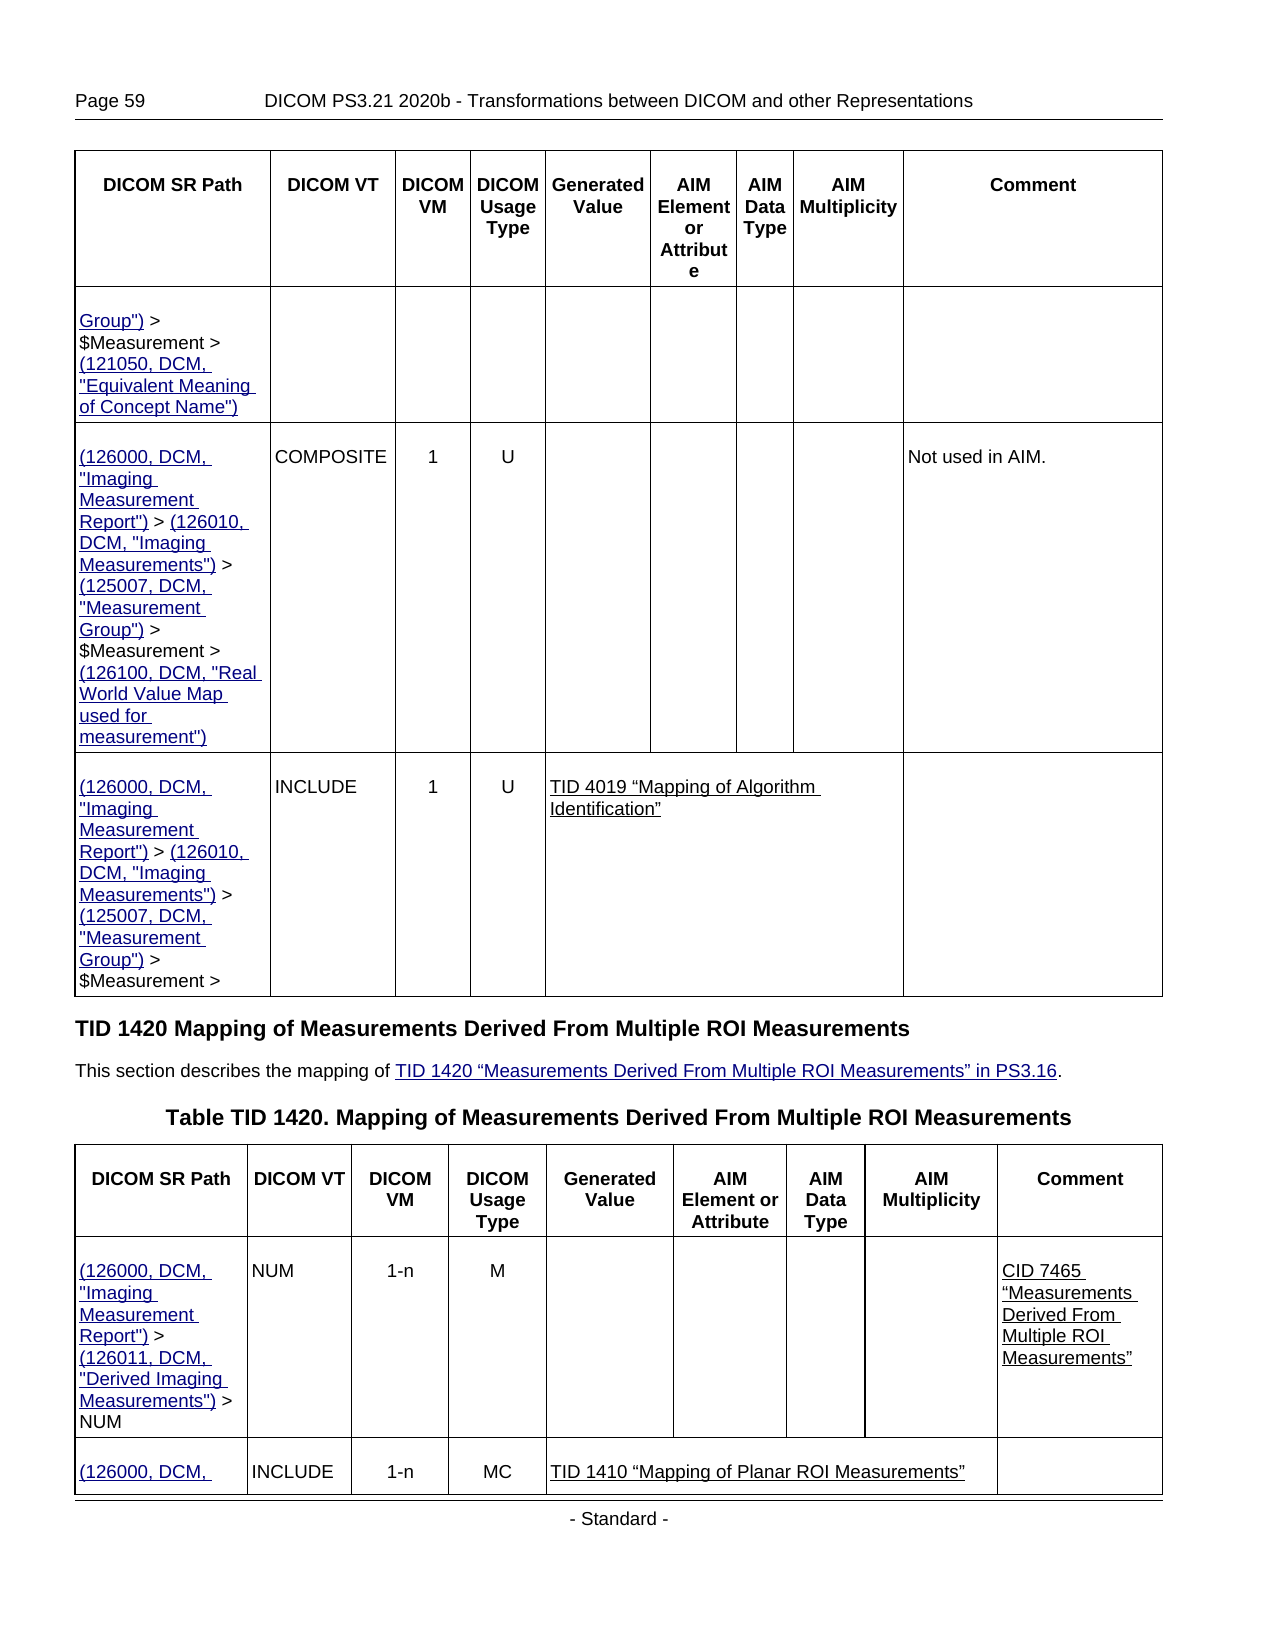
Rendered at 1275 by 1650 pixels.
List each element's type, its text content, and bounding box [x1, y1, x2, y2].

table_header AIM Element or Attribute [674, 1145, 786, 1236]
table_cell INCLUDE [248, 1438, 351, 1494]
table_header DICOM Usage Type [471, 151, 545, 286]
table_header DICOM VT [248, 1145, 351, 1236]
table_cell (126000, DCM, "Imaging Measurement Report") > (126011, DCM, "Derived Imaging Measurements") > NUM [76, 1237, 247, 1437]
table_header DICOM VT [271, 151, 395, 286]
table_cell 1-n [352, 1237, 448, 1437]
text Table TID 1420. Mapping of Measurements Derived From Multiple ROI Measurements [75, 1104, 1162, 1130]
table_cell [471, 287, 545, 422]
table_header DICOM Usage Type [449, 1145, 546, 1236]
table_cell [787, 1237, 864, 1437]
table_header Comment [998, 1145, 1162, 1236]
table_cell U [471, 423, 545, 752]
table_cell [904, 753, 1162, 996]
table_cell MC [449, 1438, 546, 1494]
table_cell TID 4019 “Mapping of Algorithm Identification” [546, 753, 903, 996]
table_cell TID 1410 “Mapping of Planar ROI Measurements” [547, 1438, 997, 1494]
table_cell (126000, DCM, "Imaging Measurement Report") > (126010, DCM, "Imaging Measurements") > (125007, DCM, "Measurement Group") > $Measurement > (126100, DCM, "Real World Value Map used for measurement") [76, 423, 270, 752]
table_cell [866, 1237, 997, 1437]
table_cell Not used in AIM. [904, 423, 1162, 752]
table_cell M [449, 1237, 546, 1437]
table_header DICOM SR Path [76, 151, 270, 286]
table_cell [271, 287, 395, 422]
table_header AIM Data Type [787, 1145, 864, 1236]
table_cell 1-n [352, 1438, 448, 1494]
table_header Comment [904, 151, 1162, 286]
table_cell [546, 423, 650, 752]
table_cell [904, 287, 1162, 422]
table_cell [737, 423, 793, 752]
text TID 1420 Mapping of Measurements Derived From Multiple ROI Measurements [75, 1015, 1162, 1041]
table_header DICOM SR Path [76, 1145, 247, 1236]
table_header AIM Data Type [737, 151, 793, 286]
table_cell [794, 423, 903, 752]
table_cell (126000, DCM, [76, 1438, 247, 1494]
table_cell [651, 423, 736, 752]
table_header DICOM VM [396, 151, 470, 286]
table_cell [547, 1237, 673, 1437]
table_cell COMPOSITE [271, 423, 395, 752]
table_header AIM Multiplicity [866, 1145, 997, 1236]
table_cell 1 [396, 423, 470, 752]
table_header Generated Value [546, 151, 650, 286]
text This section describes the mapping of TID 1420 “Measurements Derived From Multiple ROI Measurements” in PS3.16. [75, 1060, 1162, 1082]
table_header AIM Multiplicity [794, 151, 903, 286]
table_cell [998, 1438, 1162, 1494]
table_cell INCLUDE [271, 753, 395, 996]
table_cell Group") > $Measurement > (121050, DCM, "Equivalent Meaning of Concept Name") [76, 287, 270, 422]
table_cell [794, 287, 903, 422]
table_cell U [471, 753, 545, 996]
table_header AIM Element or Attribute [651, 151, 736, 286]
table_cell [737, 287, 793, 422]
table_header DICOM VM [352, 1145, 448, 1236]
table_cell [674, 1237, 786, 1437]
table_header Generated Value [547, 1145, 673, 1236]
table_cell [651, 287, 736, 422]
table_cell [396, 287, 470, 422]
table_cell 1 [396, 753, 470, 996]
table_cell NUM [248, 1237, 351, 1437]
table_cell (126000, DCM, "Imaging Measurement Report") > (126010, DCM, "Imaging Measurements") > (125007, DCM, "Measurement Group") > $Measurement > [76, 753, 270, 996]
table_cell CID 7465 “Measurements Derived From Multiple ROI Measurements” [998, 1237, 1162, 1437]
table_cell [546, 287, 650, 422]
